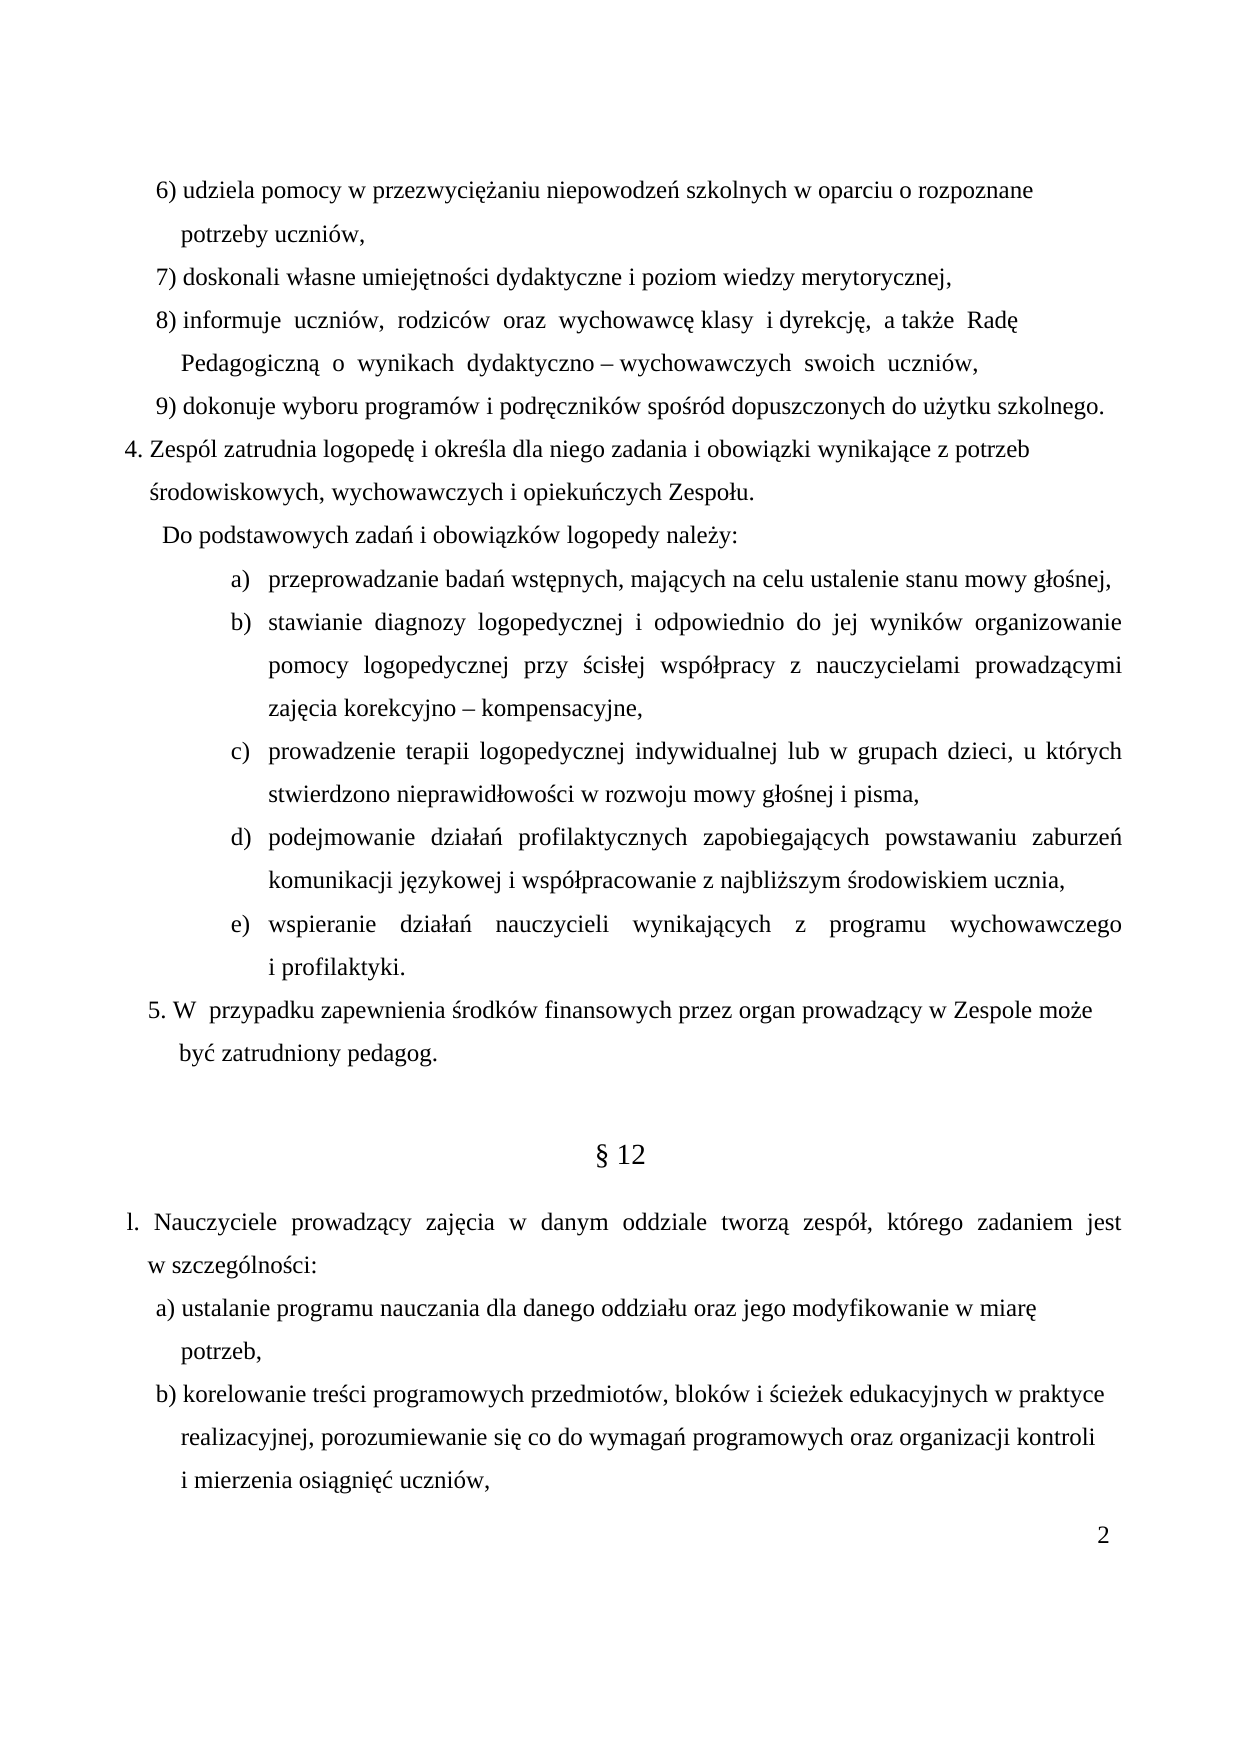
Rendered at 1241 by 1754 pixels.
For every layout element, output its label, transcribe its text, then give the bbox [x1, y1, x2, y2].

list prowadzenie terapii logopedycznej indywidualnej lub w grupach dzieci, u których stwierdzono nieprawidłowości w rozwoju mowy głośnej i pisma, [231, 736, 1122, 808]
text i mierzenia osiągnięć uczniów, [118, 1465, 1122, 1494]
text § 12 [118, 1137, 1122, 1171]
text b) korelowanie treści programowych przedmiotów, bloków i ścieżek edukacyjnych w praktyce [118, 1379, 1122, 1408]
text realizacyjnej, porozumiewanie się co do wymagań programowych oraz organizacji kontroli [118, 1422, 1122, 1451]
text l. Nauczyciele prowadzący zajęcia w danym oddziale tworzą zespół, którego zadaniem jest w szczególności: [126, 1207, 1122, 1278]
text Pedagogiczną o wynikach dydaktyczno – wychowawczych swoich uczniów, [118, 348, 1122, 377]
list podejmowanie działań profilaktycznych zapobiegających powstawaniu zaburzeń komunikacji językowej i współpracowanie z najbliższym środowiskiem ucznia, [231, 822, 1122, 894]
text a) ustalanie programu nauczania dla danego oddziału oraz jego modyfikowanie w miarę [131, 1293, 1101, 1322]
text środowiskowych, wychowawczych i opiekuńczych Zespołu. [118, 477, 1122, 506]
text być zatrudniony pedagog. [148, 1038, 1122, 1067]
text 6) udziela pomocy w przezwyciężaniu niepowodzeń szkolnych w oparciu o rozpoznane [118, 176, 1122, 204]
list wspieranie działań nauczycieli wynikających z programu wychowawczego i profilaktyki. [231, 909, 1122, 981]
text 9) dokonuje wyboru programów i podręczników spośród dopuszczonych do użytku szkolnego. [118, 391, 1122, 420]
text 5. W przypadku zapewnienia środków finansowych przez organ prowadzący w Zespole może [148, 995, 1122, 1024]
text Do podstawowych zadań i obowiązków logopedy należy: [118, 521, 1122, 549]
text 4. Zespól zatrudnia logopedę i określa dla niego zadania i obowiązki wynikające z potrzeb [118, 434, 1122, 463]
text potrzeby uczniów, [118, 219, 1122, 247]
list przeprowadzanie badań wstępnych, mających na celu ustalenie stanu mowy głośnej, [231, 564, 1122, 592]
text 7) doskonali własne umiejętności dydaktyczne i poziom wiedzy merytorycznej, [118, 262, 1122, 291]
list stawianie diagnozy logopedycznej i odpowiednio do jej wyników organizowanie pomocy logopedycznej przy ścisłej współpracy z nauczycielami prowadzącymi zajęcia korekcyjno – kompensacyjne, [231, 607, 1122, 722]
text 8) informuje uczniów, rodziców oraz wychowawcę klasy i dyrekcję, a także Radę [118, 305, 1122, 334]
text potrzeb, [131, 1336, 1101, 1365]
